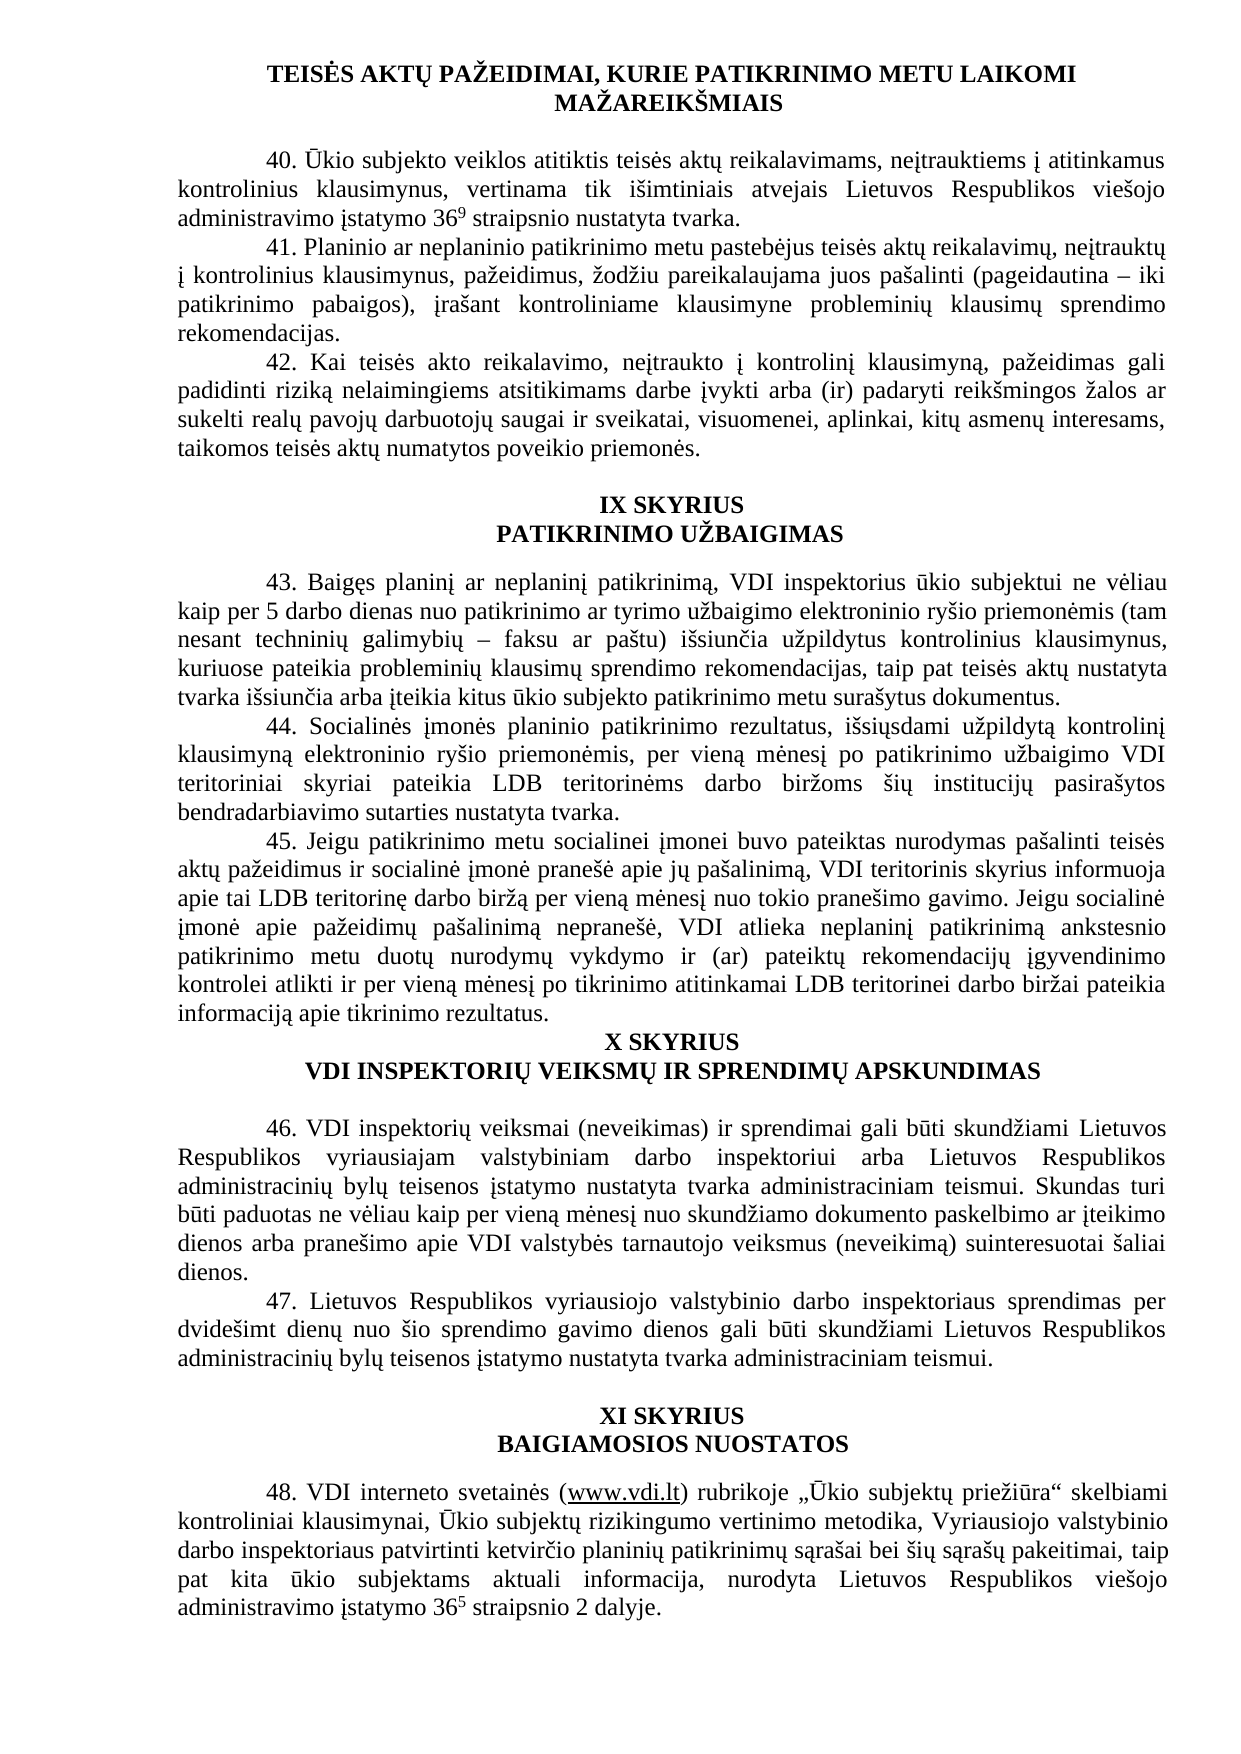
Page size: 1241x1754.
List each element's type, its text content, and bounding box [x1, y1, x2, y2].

text TEISĖS AKTŲ PAŽEIDIMAI, KURIE PATIKRINIMO METU LAIKOMI MAŽAREIKŠMIAIS [177, 59, 1166, 117]
text 47. Lietuvos Respublikos vyriausiojo valstybinio darbo inspektoriaus sprendimas per dvidešimt dienų nuo šio sprendimo gavimo dienos gali būti skundžiami Lietuvos Respublikos administracinių bylų teisenos įstatymo nustatyta tvarka administraciniam teismui. [177, 1286, 1166, 1372]
text 40. Ūkio subjekto veiklos atitiktis teisės aktų reikalavimams, neįtrauktiems į atitinkamus kontrolinius klausimynus, vertinama tik išimtiniais atvejais Lietuvos Respublikos viešojo administravimo įstatymo 369 straipsnio nustatyta tvarka. [177, 145, 1166, 232]
text BAIGIAMOSIOS NUOSTATOS [177, 1429, 1169, 1458]
text X SKYRIUS [177, 1027, 1166, 1056]
text 46. VDI inspektorių veiksmai (neveikimas) ir sprendimai gali būti skundžiami Lietuvos Respublikos vyriausiajam valstybiniam darbo inspektoriui arba Lietuvos Respublikos administracinių bylų teisenos įstatymo nustatyta tvarka administraciniam teismui. Skundas turi būti paduotas ne vėliau kaip per vieną mėnesį nuo skundžiamo dokumento paskelbimo ar įteikimo dienos arba pranešimo apie VDI valstybės tarnautojo veiksmus (neveikimą) suinteresuotai šaliai dienos. [177, 1113, 1166, 1286]
text PATIKRINIMO UŽBAIGIMAS [177, 519, 1169, 548]
text 43. Baigęs planinį ar neplaninį patikrinimą, VDI inspektorius ūkio subjektui ne vėliau kaip per 5 darbo dienas nuo patikrinimo ar tyrimo užbaigimo elektroninio ryšio priemonėmis (tam nesant techninių galimybių – faksu ar paštu) išsiunčia užpildytus kontrolinius klausimynus, kuriuose pateikia probleminių klausimų sprendimo rekomendacijas, taip pat teisės aktų nustatyta tvarka išsiunčia arba įteikia kitus ūkio subjekto patikrinimo metu surašytus dokumentus. [177, 567, 1169, 711]
text 48. VDI interneto svetainės (www.vdi.lt) rubrikoje „Ūkio subjektų priežiūra“ skelbiami kontroliniai klausimynai, Ūkio subjektų rizikingumo vertinimo metodika, Vyriausiojo valstybinio darbo inspektoriaus patvirtinti ketvirčio planinių patikrinimų sąrašai bei šių sąrašų pakeitimai, taip pat kita ūkio subjektams aktuali informacija, nurodyta Lietuvos Respublikos viešojo administravimo įstatymo 365 straipsnio 2 dalyje. [177, 1477, 1169, 1621]
text 45. Jeigu patikrinimo metu socialinei įmonei buvo pateiktas nurodymas pašalinti teisės aktų pažeidimus ir socialinė įmonė pranešė apie jų pašalinimą, VDI teritorinis skyrius informuoja apie tai LDB teritorinę darbo biržą per vieną mėnesį nuo tokio pranešimo gavimo. Jeigu socialinė įmonė apie pažeidimų pašalinimą nepranešė, VDI atlieka neplaninį patikrinimą ankstesnio patikrinimo metu duotų nurodymų vykdymo ir (ar) pateiktų rekomendacijų įgyvendinimo kontrolei atlikti ir per vieną mėnesį po tikrinimo atitinkamai LDB teritorinei darbo biržai pateikia informaciją apie tikrinimo rezultatus. [177, 826, 1166, 1027]
text 41. Planinio ar neplaninio patikrinimo metu pastebėjus teisės aktų reikalavimų, neįtrauktų į kontrolinius klausimynus, pažeidimus, žodžiu pareikalaujama juos pašalinti (pageidautina – iki patikrinimo pabaigos), įrašant kontroliniame klausimyne probleminių klausimų sprendimo rekomendacijas. [177, 232, 1166, 347]
text 44. Socialinės įmonės planinio patikrinimo rezultatus, išsiųsdami užpildytą kontrolinį klausimyną elektroninio ryšio priemonėmis, per vieną mėnesį po patikrinimo užbaigimo VDI teritoriniai skyriai pateikia LDB teritorinėms darbo biržoms šių institucijų pasirašytos bendradarbiavimo sutarties nustatyta tvarka. [177, 711, 1166, 826]
text 42. Kai teisės akto reikalavimo, neįtraukto į kontrolinį klausimyną, pažeidimas gali padidinti riziką nelaimingiems atsitikimams darbe įvykti arba (ir) padaryti reikšmingos žalos ar sukelti realų pavojų darbuotojų saugai ir sveikatai, visuomenei, aplinkai, kitų asmenų interesams, taikomos teisės aktų numatytos poveikio priemonės. [177, 347, 1166, 462]
text VDI INSPEKTORIŲ VEIKSMŲ IR SPRENDIMŲ APSKUNDIMAS [177, 1056, 1169, 1084]
text XI SKYRIUS [177, 1401, 1166, 1429]
text IX SKYRIUS [177, 490, 1166, 519]
